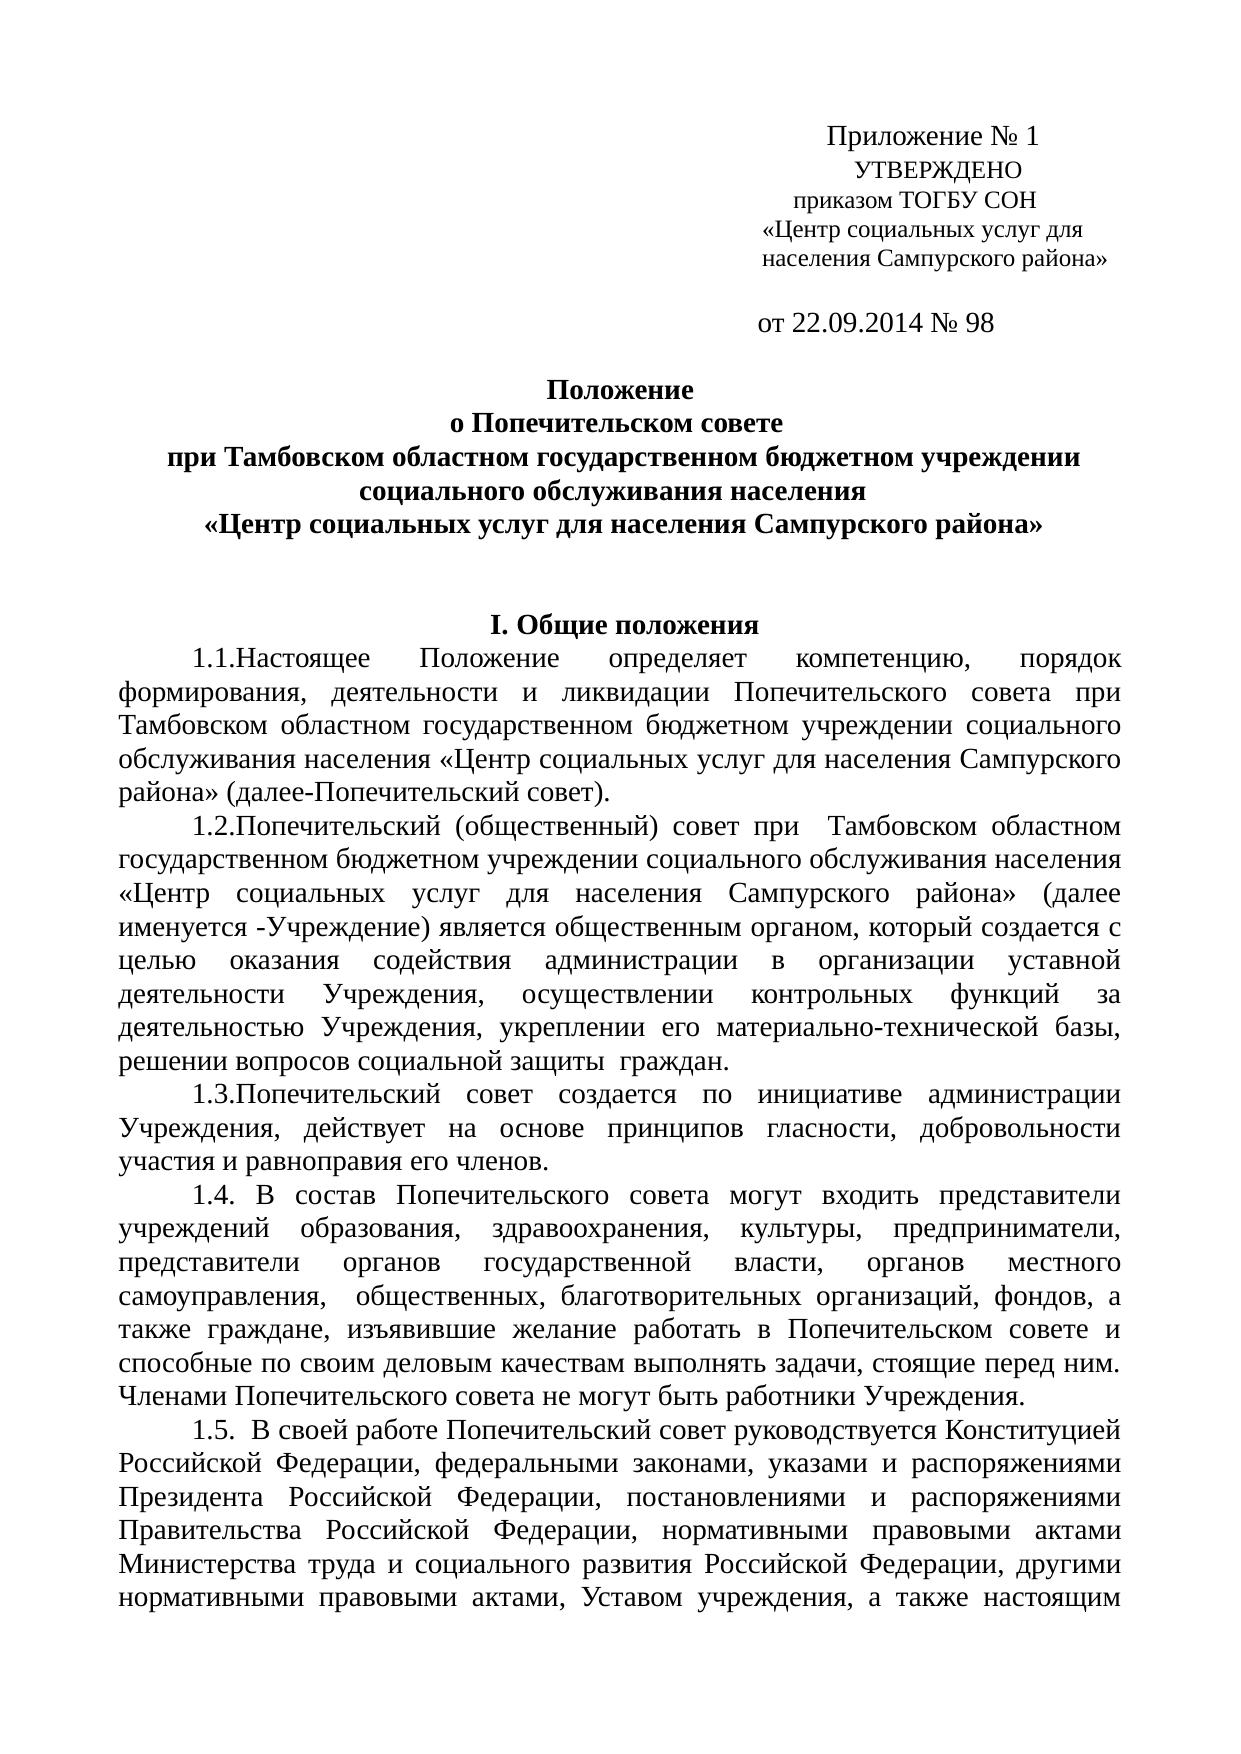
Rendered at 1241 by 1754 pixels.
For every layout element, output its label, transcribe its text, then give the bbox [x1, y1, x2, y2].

text «Центр социальных услуг для [118, 214, 1122, 243]
text приказом ТОГБУ СОН [118, 185, 1122, 214]
text Приложение № 1 УТВЕРЖДЕНО [118, 118, 1122, 185]
text при Тамбовском областном государственном бюджетном учреждении социального обслуживания населения [118, 439, 1122, 506]
text I. Общие положения [118, 607, 1122, 640]
text «Центр социальных услуг для населения Сампурского района» [118, 506, 1122, 540]
text от 22.09.2014 № 98 [118, 271, 1122, 338]
text Положение [118, 372, 1122, 406]
text 1.1.Настоящее Положение определяет компетенцию, порядок формирования, деятельности и ликвидации Попечительского совета при Тамбовском областном государственном бюджетном учреждении социального обслуживания населения «Центр социальных услуг для населения Сампурского района» (далее-Попечительский совет). [118, 640, 1122, 808]
text 1.5. В своей работе Попечительский совет руководствуется Конституцией Российской Федерации, федеральными законами, указами и распоряжениями Президента Российской Федерации, постановлениями и распоряжениями Правительства Российской Федерации, нормативными правовыми актами Министерства труда и социального развития Российской Федерации, другими нормативными правовыми актами, Уставом учреждения, а также настоящим [118, 1412, 1122, 1613]
text 1.2.Попечительский (общественный) совет при Тамбовском областном государственном бюджетном учреждении социального обслуживания населения «Центр социальных услуг для населения Сампурского района» (далее именуется -Учреждение) является общественным органом, который создается с целью оказания содействия администрации в организации уставной деятельности Учреждения, осуществлении контрольных функций за деятельностью Учреждения, укреплении его материально-технической базы, решении вопросов социальной защиты граждан. [118, 808, 1122, 1076]
text о Попечительском совете [118, 406, 1122, 439]
text 1.4. В состав Попечительского совета могут входить представители учреждений образования, здравоохранения, культуры, предприниматели, представители органов государственной власти, органов местного самоуправления, общественных, благотворительных организаций, фондов, а также граждане, изъявившие желание работать в Попечительском совете и способные по своим деловым качествам выполнять задачи, стоящие перед ним. Членами Попечительского совета не могут быть работники Учреждения. [118, 1177, 1122, 1412]
text населения Сампурского района» [118, 243, 1122, 271]
text 1.3.Попечительский совет создается по инициативе администрации Учреждения, действует на основе принципов гласности, добровольности участия и равноправия его членов. [118, 1076, 1122, 1177]
